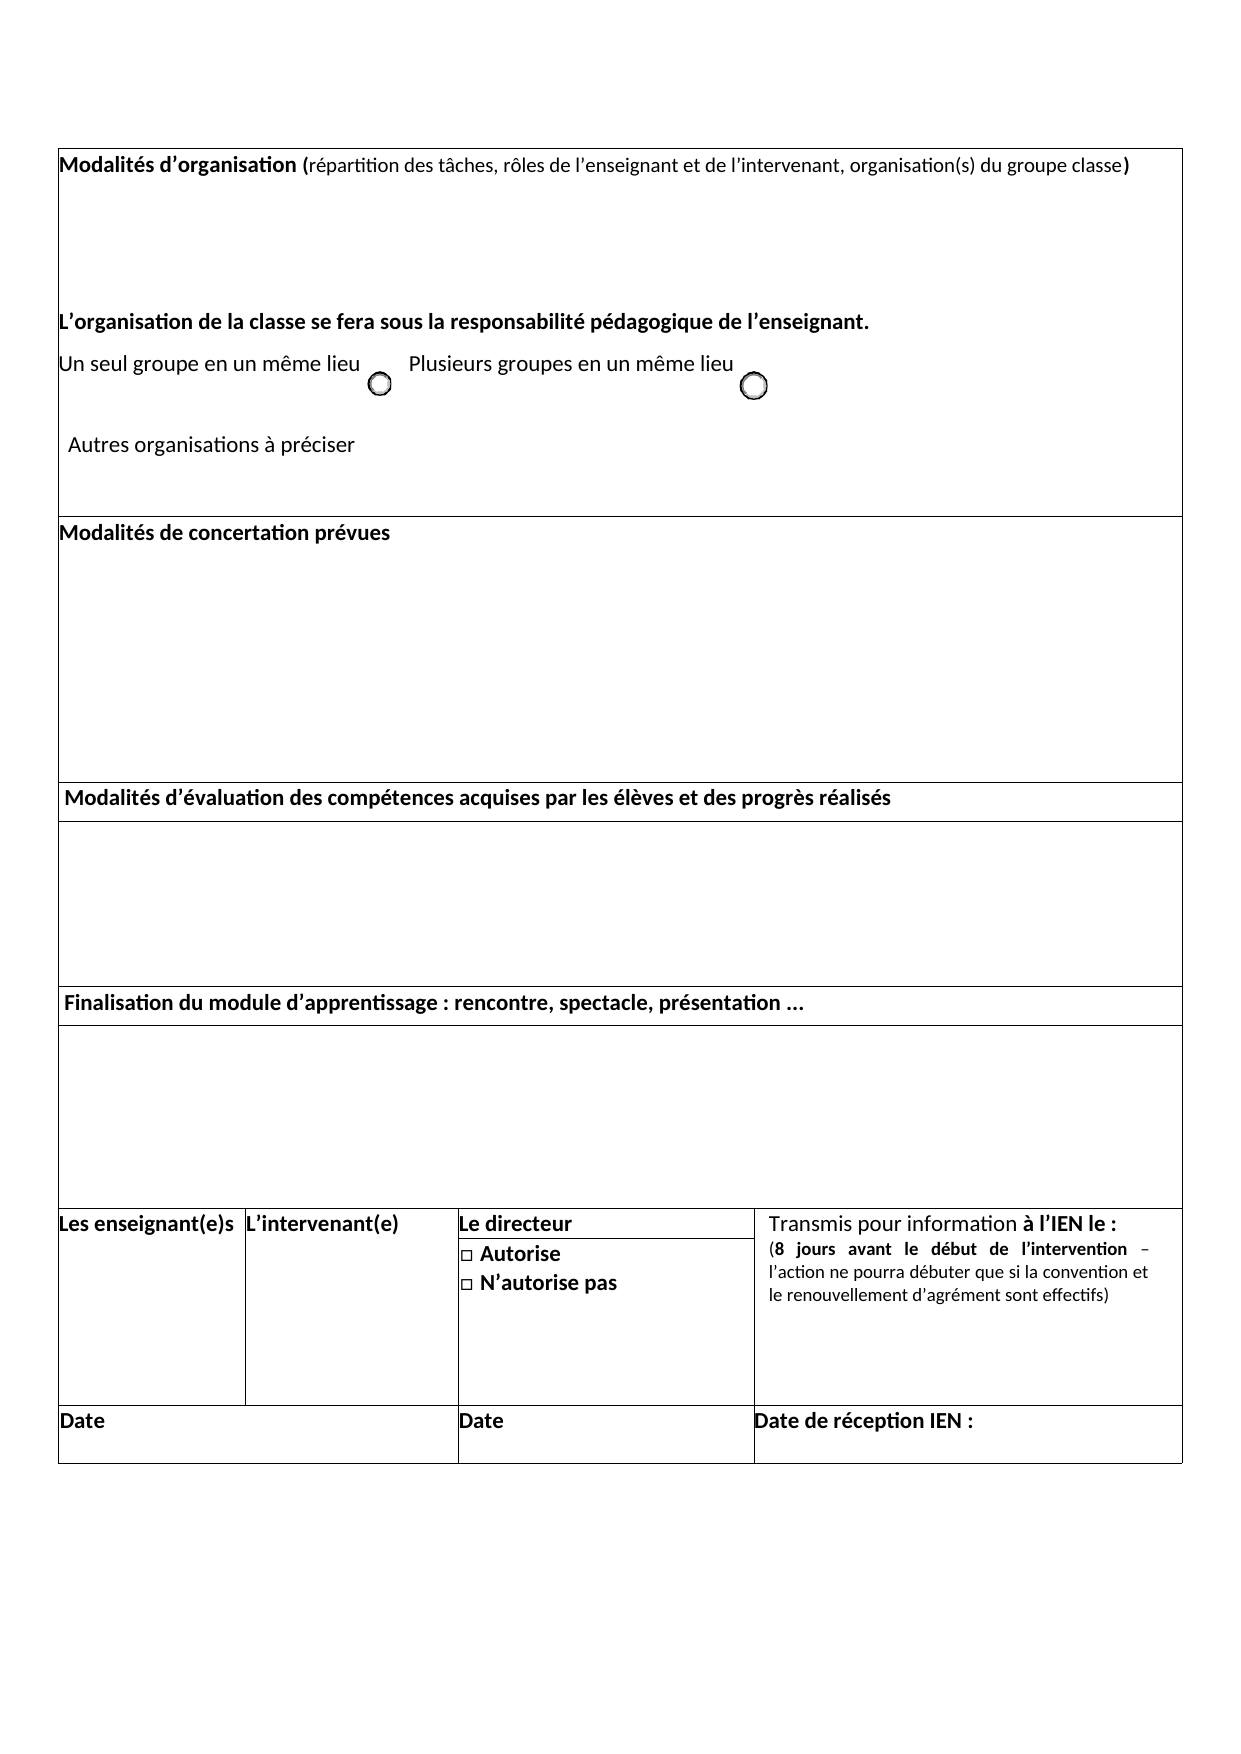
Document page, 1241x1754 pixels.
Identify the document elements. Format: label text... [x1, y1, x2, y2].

table_cell Modalités de concertation prévues [59, 517, 1182, 782]
table_cell Modalités d’évaluation des compétences acquises par les élèves et des progrès réalisés [59, 783, 1182, 821]
table_cell Les enseignant(e)s [59, 1209, 245, 1405]
table_cell Finalisation du module d’apprentissage : rencontre, spectacle, présentation ... [59, 987, 1182, 1025]
table_cell Date [459, 1406, 754, 1462]
table_cell L’intervenant(e) [246, 1209, 458, 1405]
table_cell Le directeur [459, 1209, 754, 1237]
table_cell Transmis pour information à l’IEN le : (8 jours avant le début de l’intervention – l’action ne pourra débuter que si la convention et le renouvellement d’agrément sont effectifs) [755, 1209, 1182, 1405]
table_cell [59, 1026, 1182, 1208]
table_cell □ Autorise □ N’autorise pas [459, 1239, 754, 1405]
table_cell [59, 822, 1182, 986]
table_cell Date de réception IEN : [755, 1406, 1182, 1462]
table_cell Date [59, 1406, 458, 1462]
table_header Modalités d’organisation (répartition des tâches, rôles de l’enseignant et de l’intervenant, organisation(s) du groupe classe) L’organisation de la classe se fera sous la responsabilité pédagogique de l’enseignant. Un seul groupe en un même lieu Plusieurs groupes en un même lieu Autres organisations à préciser [59, 149, 1182, 516]
